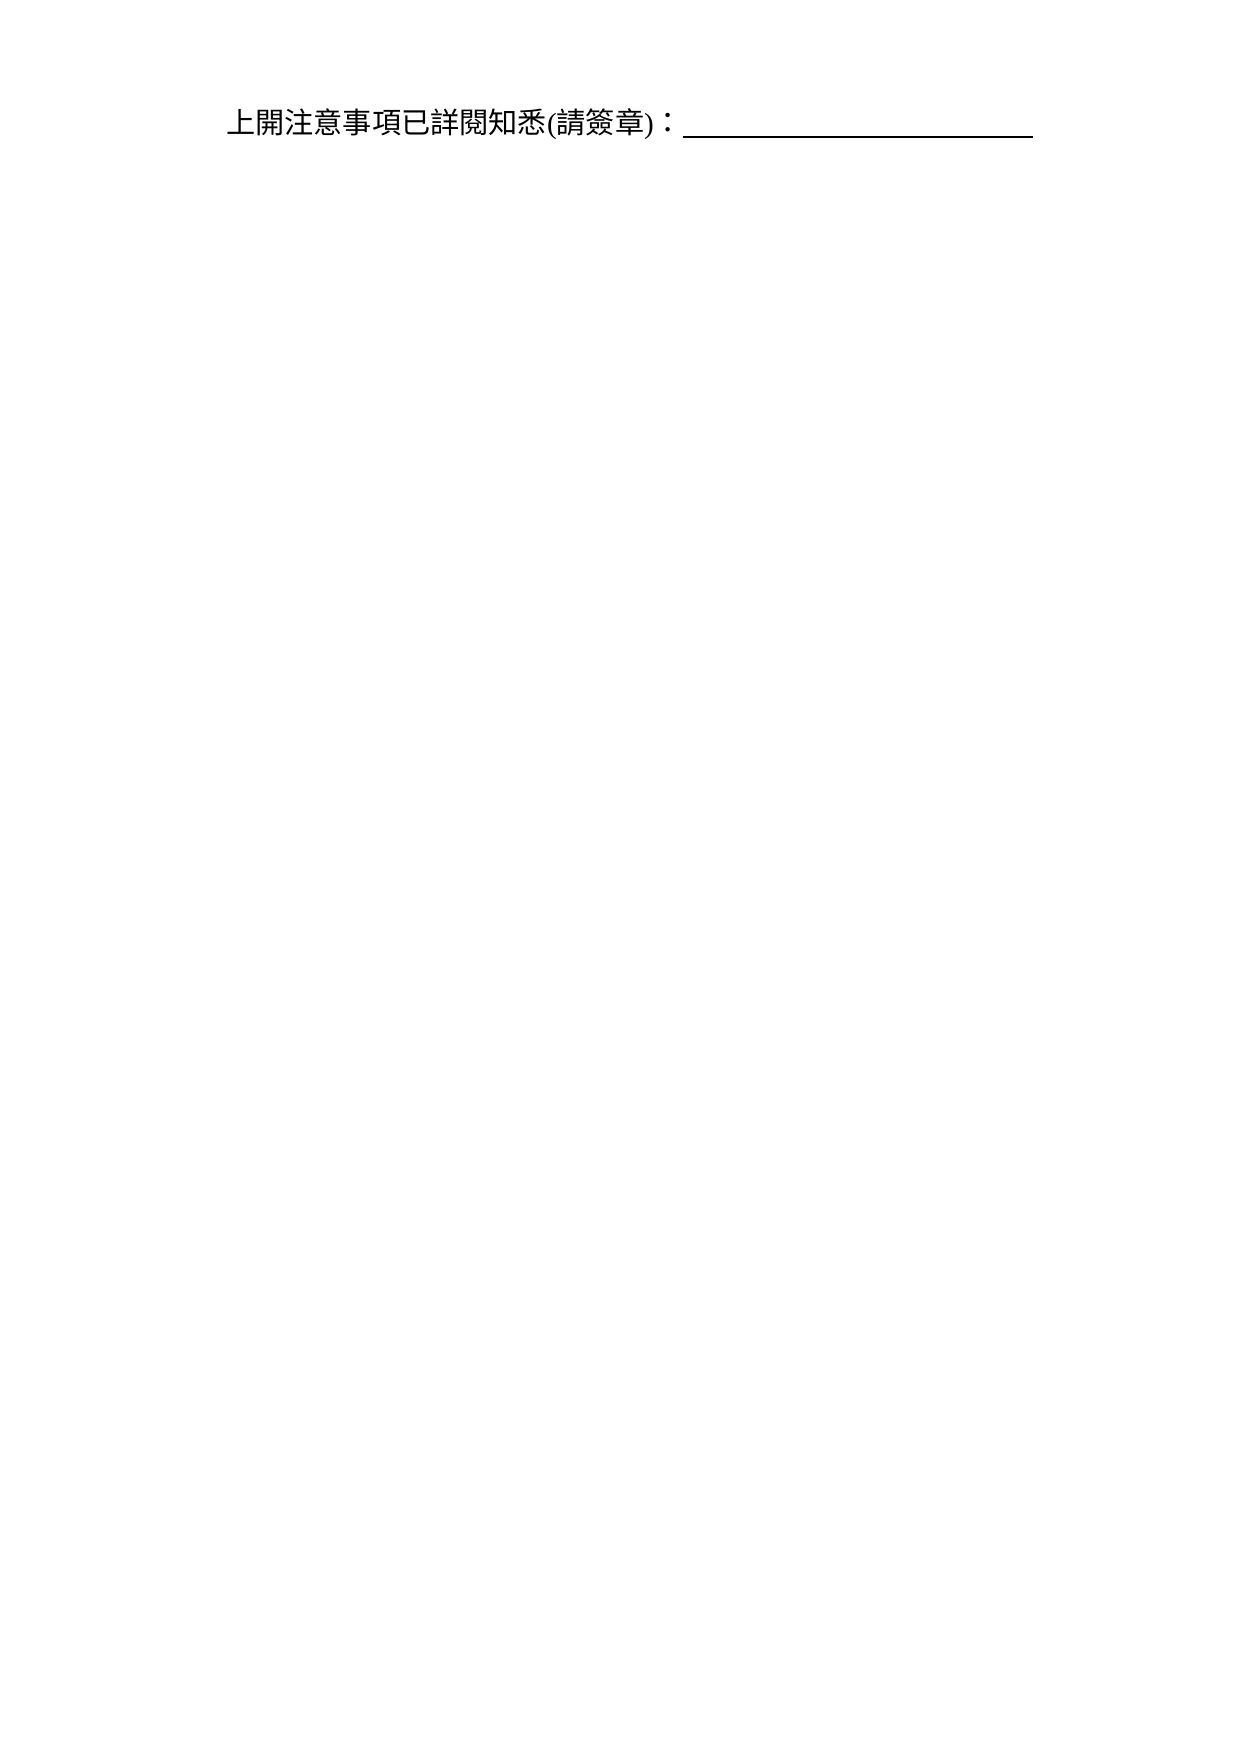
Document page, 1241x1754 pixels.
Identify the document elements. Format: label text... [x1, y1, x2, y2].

text 上開注意事項已詳閱知悉(請簽章)： [109, 79, 1152, 142]
